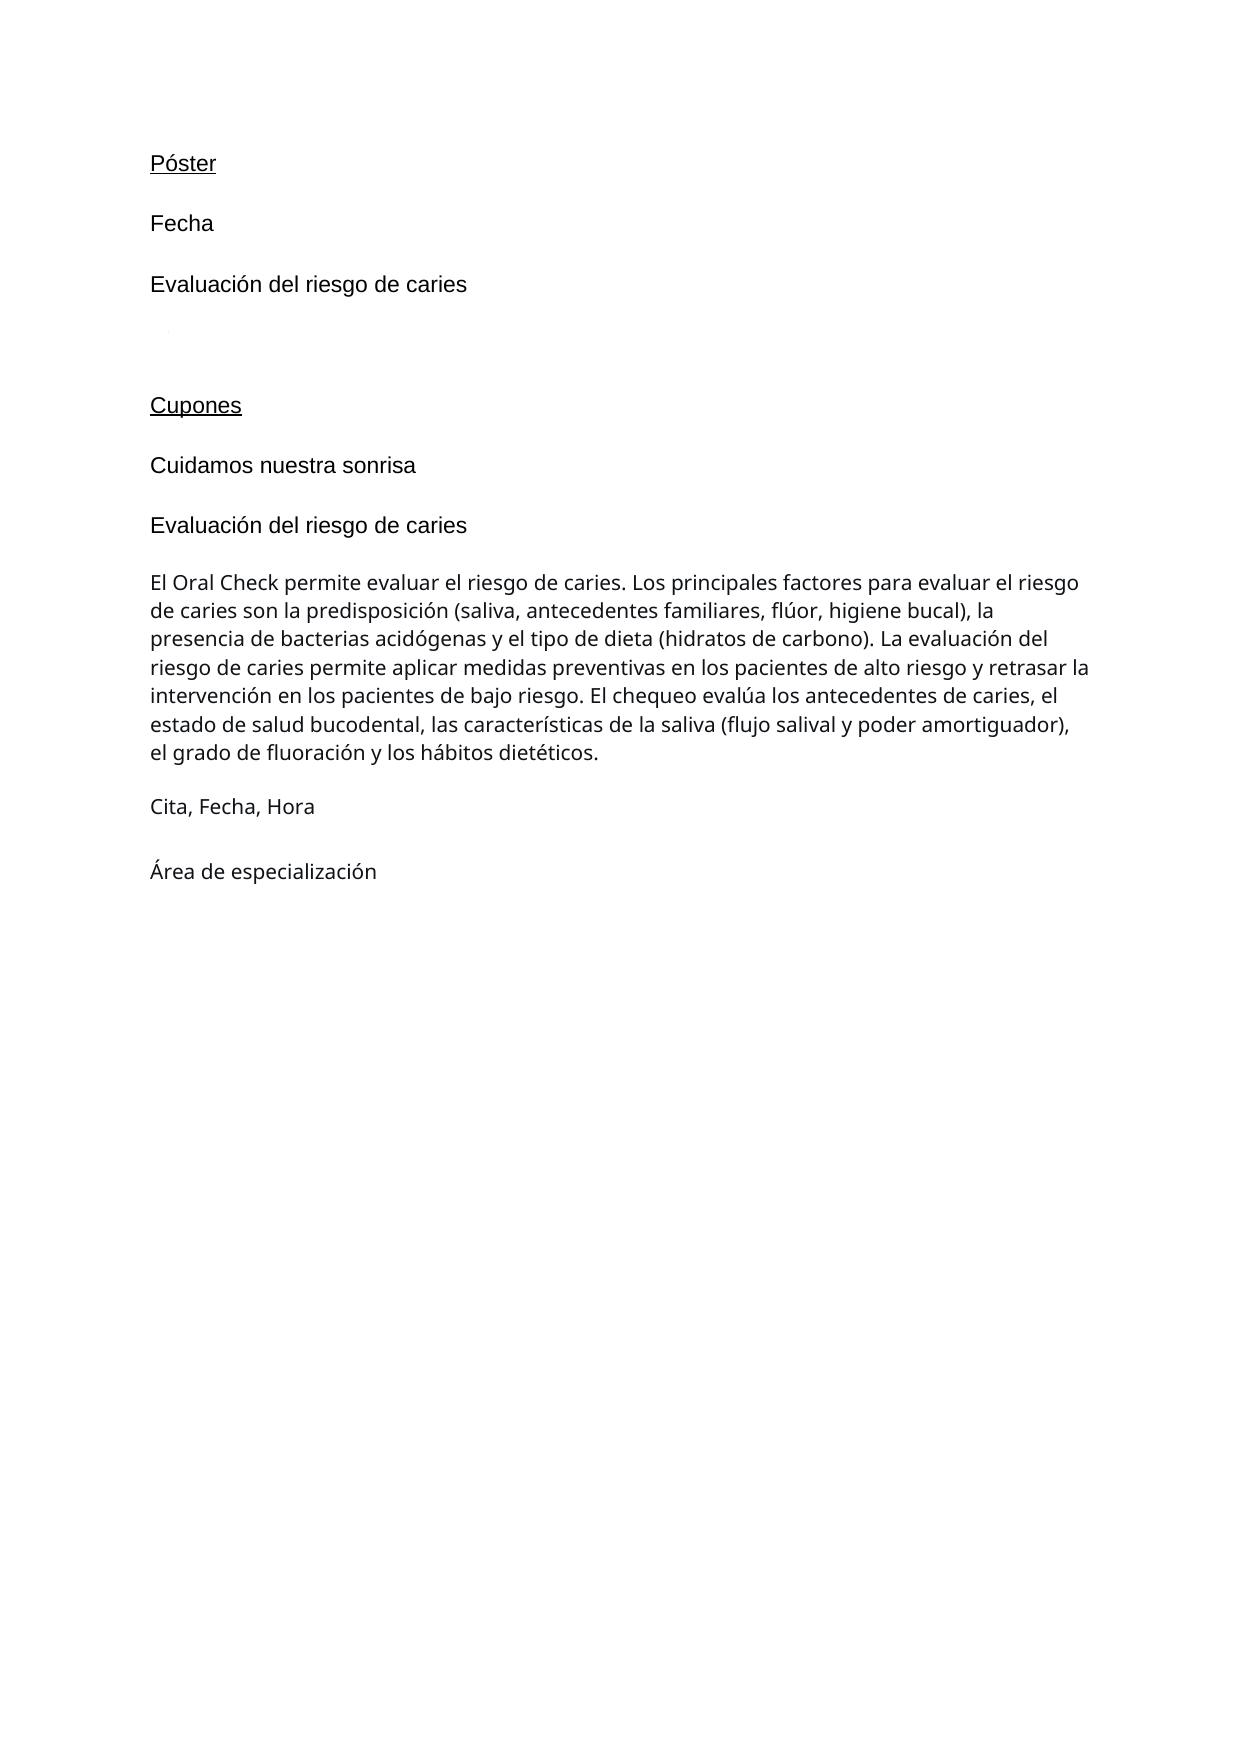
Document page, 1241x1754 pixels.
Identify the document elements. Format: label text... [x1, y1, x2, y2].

text Póster [150, 150, 1090, 176]
text Cupones [150, 392, 1090, 418]
text Cuidamos nuestra sonrisa [150, 452, 1090, 478]
text El Oral Check permite evaluar el riesgo de caries. Los principales factores para evaluar el riesgo de caries son la predisposición (saliva, antecedentes familiares, flúor, higiene bucal), la presencia de bacterias acidógenas y el tipo de dieta (hidratos de carbono). La evaluación del riesgo de caries permite aplicar medidas preventivas en los pacientes de alto riesgo y retrasar la intervención en los pacientes de bajo riesgo. El chequeo evalúa los antecedentes de caries, el estado de salud bucodental, las características de la saliva (flujo salival y poder amortiguador), el grado de fluoración y los hábitos dietéticos. [150, 568, 1090, 767]
text Cita, Fecha, Hora Área de especialización [150, 792, 1090, 885]
text Evaluación del riesgo de caries [150, 512, 1090, 539]
text Evaluación del riesgo de caries [150, 271, 1090, 297]
text Fecha [150, 210, 1090, 237]
